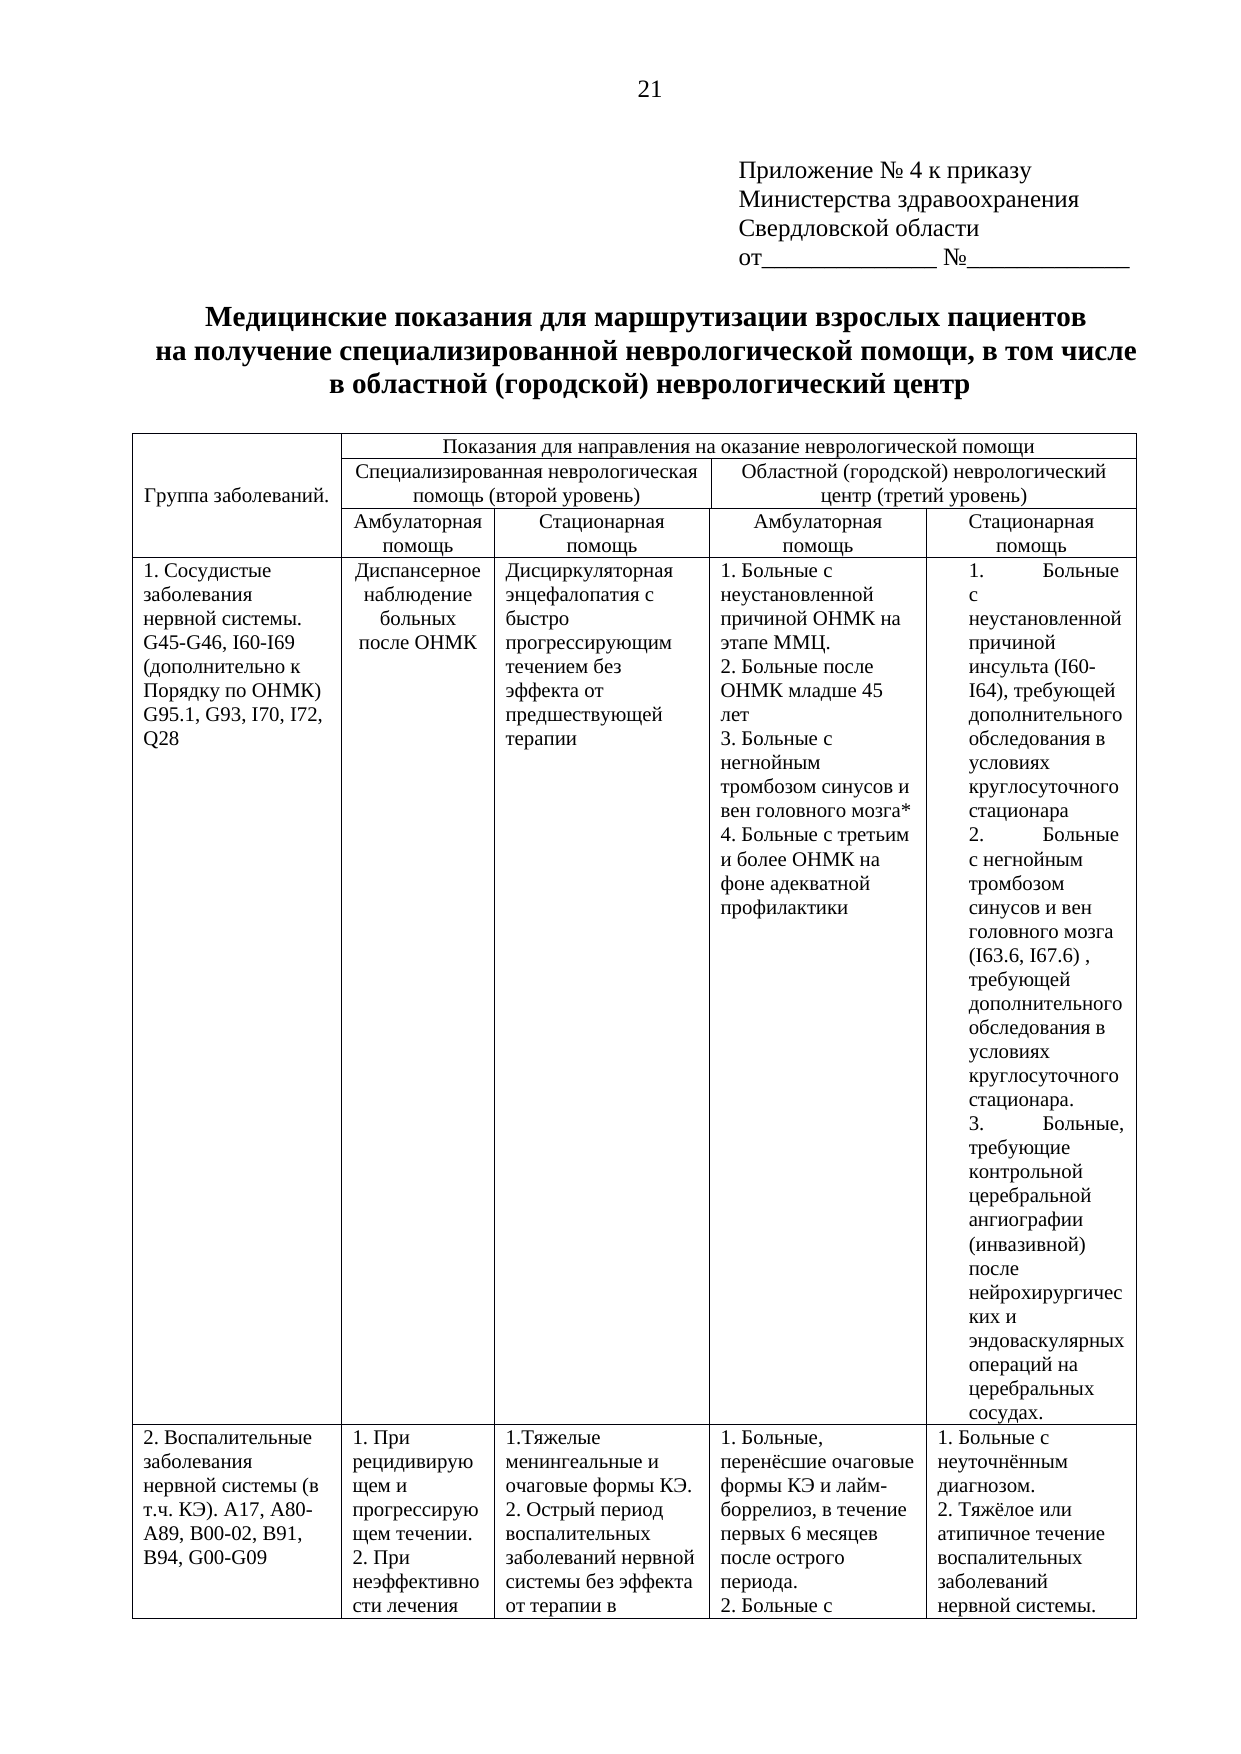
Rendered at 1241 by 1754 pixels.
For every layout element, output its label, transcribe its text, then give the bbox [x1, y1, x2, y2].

table_header Группа заболеваний. [133, 434, 341, 557]
table_cell Областной (городской) неврологический центр (третий уровень) [712, 459, 1136, 507]
table_cell Дисциркуляторная энцефалопатия с быстро прогрессирующим течением без эффекта от предшествующей терапии [495, 558, 709, 1424]
table_cell 2. Воспалительные заболевания нервной системы (в т.ч. КЭ). A17, A80-A89, B00-02, B91, B94, G00-G09 [133, 1425, 341, 1617]
table_cell 1. Больные, перенёсшие очаговые формы КЭ и лайм-боррелиоз, в течение первых 6 месяцев после острого периода. 2. Больные с [710, 1425, 926, 1617]
table_cell Стационарная помощь [927, 509, 1136, 557]
table_header Показания для направления на оказание неврологической помощи [342, 434, 1136, 458]
table_cell 1. Сосудистые заболевания нервной системы. G45-G46, I60-I69 (дополнительно к Порядку по ОНМК) G95.1, G93, I70, I72, Q28 [133, 558, 341, 1424]
table_cell Стационарная помощь [495, 509, 709, 557]
table_cell Диспансерное наблюдение больных после ОНМК [342, 558, 494, 1424]
table_cell 1. Больные с неуточнённым диагнозом. 2. Тяжёлое или атипичное течение воспалительных заболеваний нервной системы. [927, 1425, 1136, 1617]
table_cell 1. Больные с неустановленной причиной ОНМК на этапе ММЦ. 2. Больные после ОНМК младше 45 лет 3. Больные с негнойным тромбозом синусов и вен головного мозга* 4. Больные с третьим и более ОНМК на фоне адекватной профилактики [710, 558, 926, 1424]
table_cell Специализированная неврологическая помощь (второй уровень) [342, 459, 711, 507]
text Приложение № 4 к приказу Министерства здравоохранения [738, 155, 1152, 213]
text Свердловской области [738, 213, 1152, 242]
table_cell Амбулаторная помощь [710, 509, 926, 557]
table_cell 1.Тяжелые менингеальные и очаговые формы КЭ. 2. Острый период воспалительных заболеваний нервной системы без эффекта от терапии в [495, 1425, 709, 1617]
text от______________ №_____________ [738, 242, 1152, 270]
text Медицинские показания для маршрутизации взрослых пациентов на получение специализированной неврологической помощи, в том числе в областной (городской) неврологический центр [148, 299, 1152, 400]
table_cell Больные с неустановленной причиной инсульта (I60-I64), требующей дополнительного обследования в условиях круглосуточного стационара Больные с негнойным тромбозом синусов и вен головного мозга (I63.6, I67.6) , требующей дополнительного обследования в условиях круглосуточного стационара. Больные, требующие контрольной церебральной ангиографии (инвазивной) после нейрохирургических и эндоваскулярных операций на церебральных сосудах. [927, 558, 1136, 1424]
table_cell Амбулаторная помощь [342, 509, 494, 557]
table_cell 1. При рецидивирующем и прогрессирующем течении. 2. При неэффективности лечения [342, 1425, 494, 1617]
